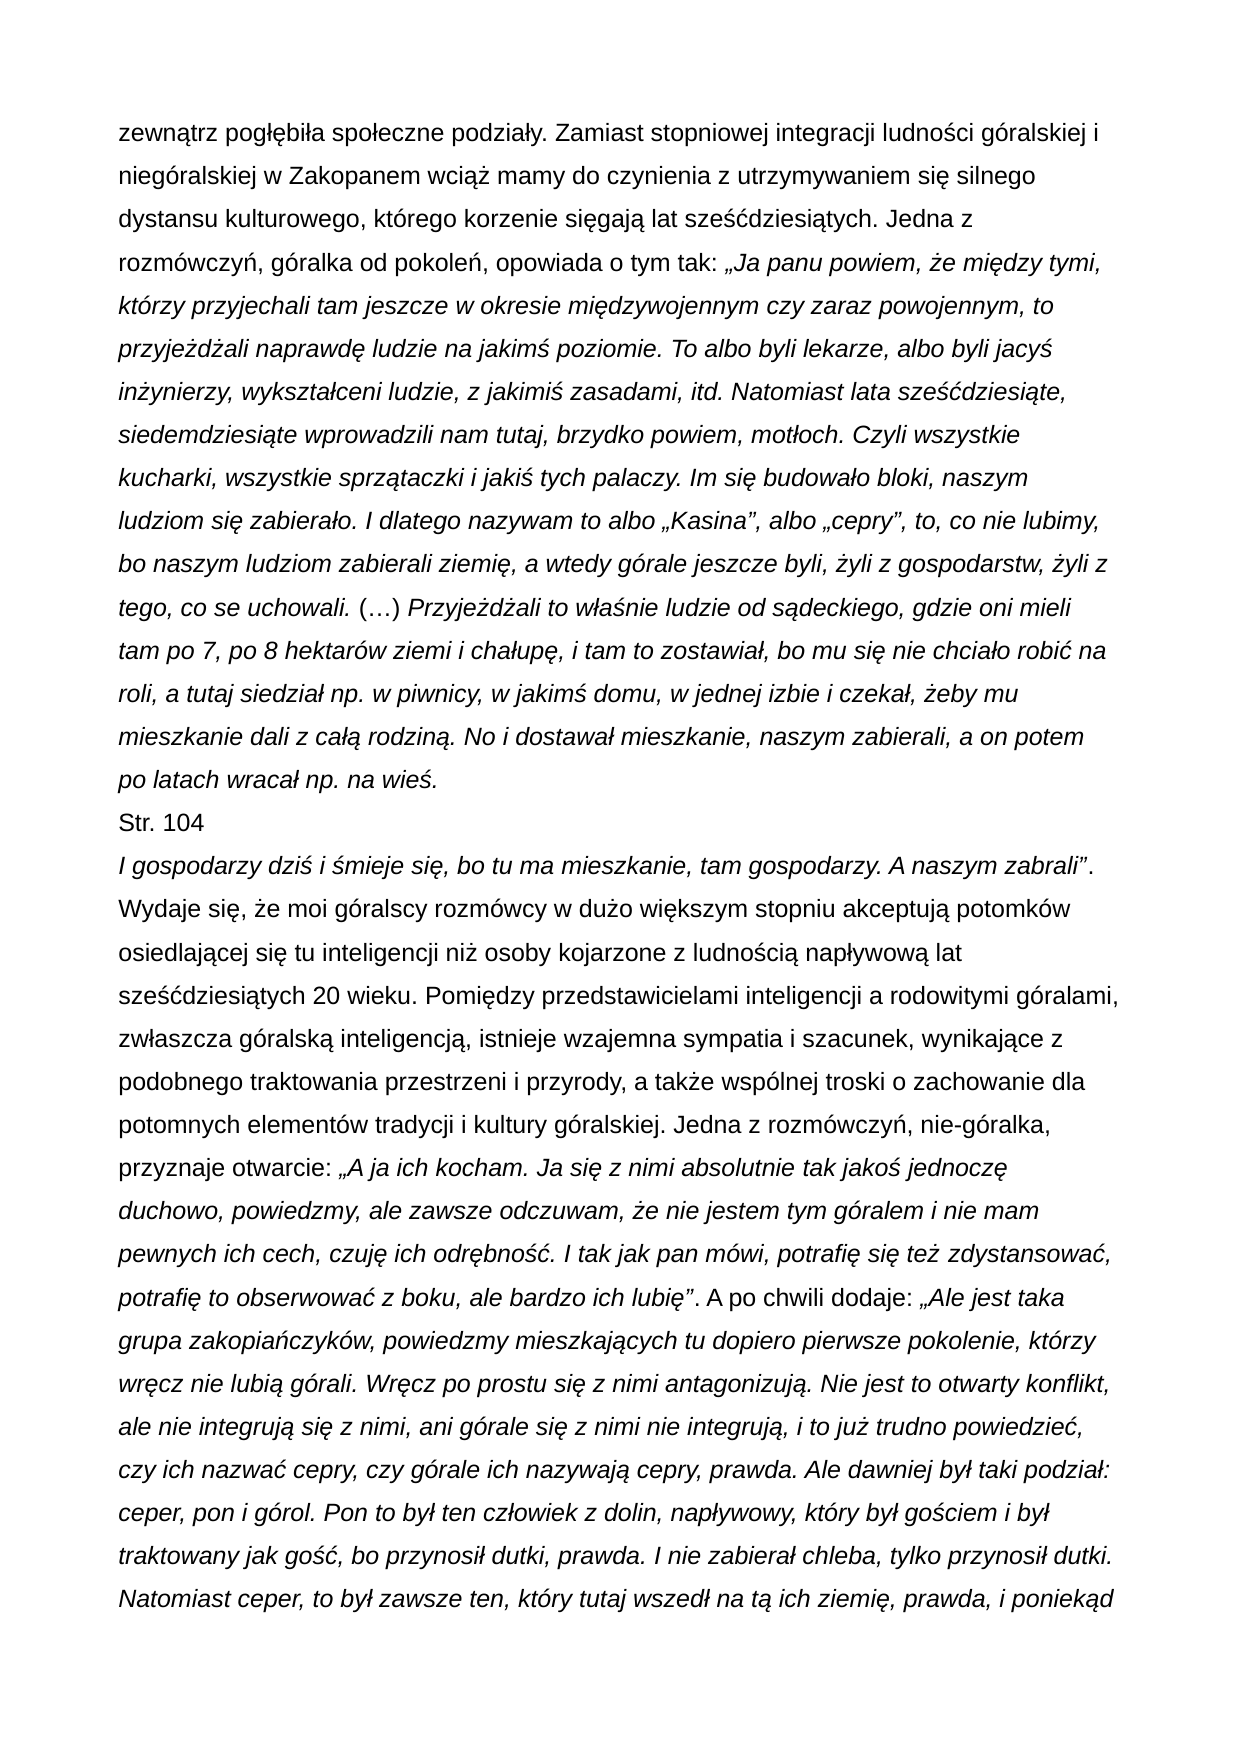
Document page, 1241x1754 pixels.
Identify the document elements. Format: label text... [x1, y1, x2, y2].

text Str. 104 [118, 808, 1122, 837]
text I gospodarzy dziś i śmieje się, bo tu ma mieszkanie, tam gospodarzy. A naszym zabrali”. [118, 851, 1122, 880]
text zewnątrz pogłębiła społeczne podziały. Zamiast stopniowej integracji ludności góralskiej i niegóralskiej w Zakopanem wciąż mamy do czynienia z utrzymywaniem się silnego dystansu kulturowego, którego korzenie sięgają lat sześćdziesiątych. Jedna z rozmówczyń, góralka od pokoleń, opowiada o tym tak: „Ja panu powiem, że między tymi, którzy przyjechali tam jeszcze w okresie międzywojennym czy zaraz powojennym, to przyjeżdżali naprawdę ludzie na jakimś poziomie. To albo byli lekarze, albo byli jacyś inżynierzy, wykształceni ludzie, z jakimiś zasadami, itd. Natomiast lata sześćdziesiąte, siedemdziesiąte wprowadzili nam tutaj, brzydko powiem, motłoch. Czyli wszystkie kucharki, wszystkie sprzątaczki i jakiś tych palaczy. Im się budowało bloki, naszym ludziom się zabierało. I dlatego nazywam to albo „Kasina”, albo „cepry”, to, co nie lubimy, bo naszym ludziom zabierali ziemię, a wtedy górale jeszcze byli, żyli z gospodarstw, żyli z tego, co se uchowali. (…) Przyjeżdżali to właśnie ludzie od sądeckiego, gdzie oni mieli tam po 7, po 8 hektarów ziemi i chałupę, i tam to zostawiał, bo mu się nie chciało robić na roli, a tutaj siedział np. w piwnicy, w jakimś domu, w jednej izbie i czekał, żeby mu mieszkanie dali z całą rodziną. No i dostawał mieszkanie, naszym zabierali, a on potem po latach wracał np. na wieś. [118, 118, 1122, 794]
text Wydaje się, że moi góralscy rozmówcy w dużo większym stopniu akceptują potomków osiedlającej się tu inteligencji niż osoby kojarzone z ludnością napływową lat sześćdziesiątych 20 wieku. Pomiędzy przedstawicielami inteligencji a rodowitymi góralami, zwłaszcza góralską inteligencją, istnieje wzajemna sympatia i szacunek, wynikające z podobnego traktowania przestrzeni i przyrody, a także wspólnej troski o zachowanie dla potomnych elementów tradycji i kultury góralskiej. Jedna z rozmówczyń, nie-góralka, przyznaje otwarcie: „A ja ich kocham. Ja się z nimi absolutnie tak jakoś jednoczę duchowo, powiedzmy, ale zawsze odczuwam, że nie jestem tym góralem i nie mam pewnych ich cech, czuję ich odrębność. I tak jak pan mówi, potrafię się też zdystansować, potrafię to obserwować z boku, ale bardzo ich lubię”. A po chwili dodaje: „Ale jest taka grupa zakopiańczyków, powiedzmy mieszkających tu dopiero pierwsze pokolenie, którzy wręcz nie lubią górali. Wręcz po prostu się z nimi antagonizują. Nie jest to otwarty konflikt, ale nie integrują się z nimi, ani górale się z nimi nie integrują, i to już trudno powiedzieć, czy ich nazwać cepry, czy górale ich nazywają cepry, prawda. Ale dawniej był taki podział: ceper, pon i górol. Pon to był ten człowiek z dolin, napływowy, który był gościem i był traktowany jak gość, bo przynosił dutki, prawda. I nie zabierał chleba, tylko przynosił dutki. Natomiast ceper, to był zawsze ten, który tutaj wszedł na tą ich ziemię, prawda, i poniekąd [118, 894, 1122, 1613]
